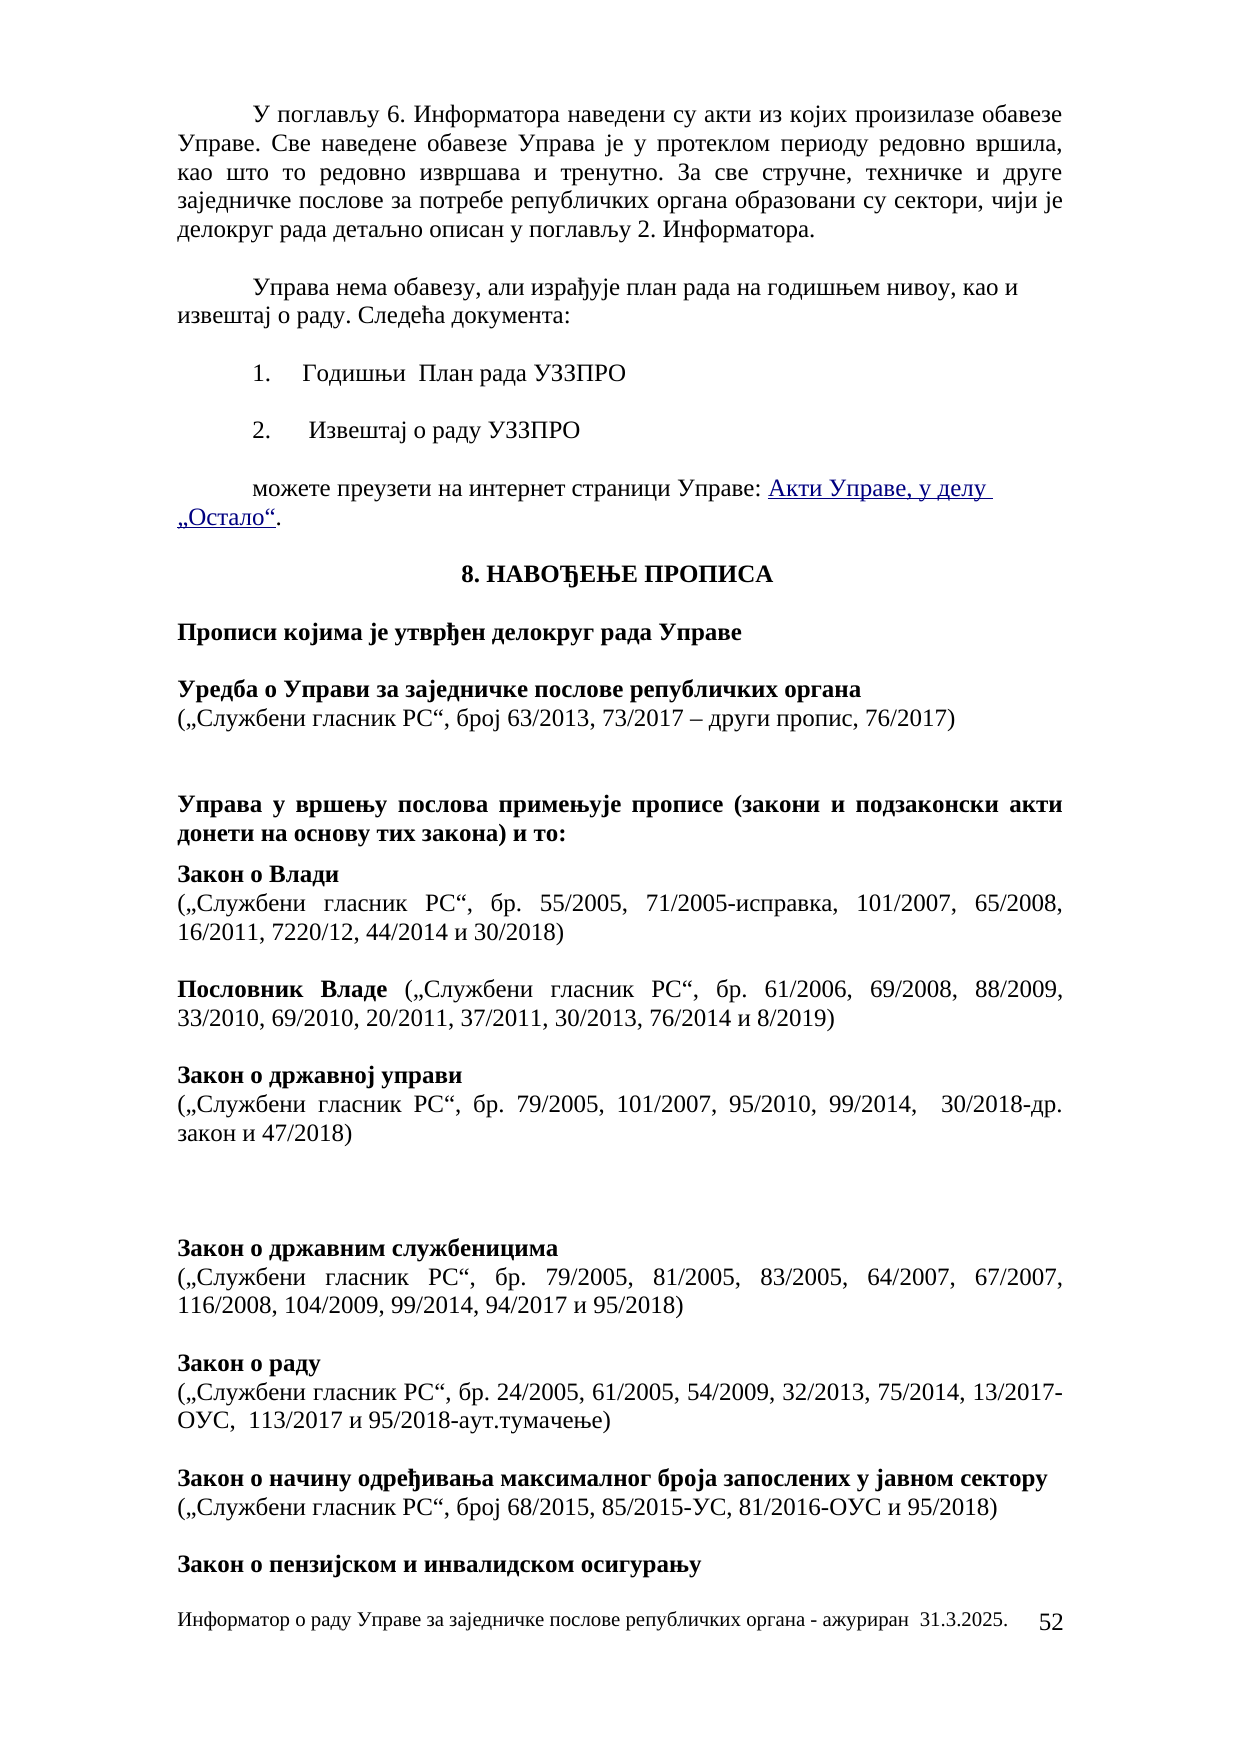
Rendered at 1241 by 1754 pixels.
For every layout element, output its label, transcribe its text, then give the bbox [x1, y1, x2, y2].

text („Службени гласник РС“, број 68/2015, 85/2015-УС, 81/2016-ОУС и 95/2018) [177, 1492, 1063, 1521]
text У поглављу 6. Информатора наведени су акти из којих произилазе обавезе Управе. Све наведене обавезе Управа је у протеклом периоду редовно вршила, као што то редовно извршава и тренутно. За све стручне, техничке и друге заједничке послове за потребе републичких органа образовани су сектори, чији је делокруг рада детаљно описан у поглављу 2. Информатора. [177, 99, 1063, 243]
text Закон о државној управи [177, 1061, 1063, 1089]
text Закон о пензијском и инвалидском осигурању [177, 1549, 1063, 1578]
text Управа у вршењу послова примењује прописе (закони и подзаконски акти донети на основу тих закона) и то: [177, 789, 1063, 847]
subtitle 8. НАВОЂЕЊЕ ПРОПИСА [177, 559, 1063, 588]
text Уредба о Управи за заједничке послове републичких органа [177, 674, 1063, 703]
text Управа нема обавезу, али израђује план рада на годишњем нивоу, као и извештај о раду. Следећа документа: [177, 272, 1063, 329]
text („Службени гласник РС“, бр. 79/2005, 81/2005, 83/2005, 64/2007, 67/2007, 116/2008, 104/2009, 99/2014, 94/2017 и 95/2018) [177, 1262, 1063, 1319]
text Закон о Влади [177, 859, 1063, 888]
list Годишњи План рада УЗЗПРО [252, 358, 1063, 387]
text Закон о начину одређивања максималног броја запослених у јавном сектору [177, 1463, 1063, 1492]
text („Службени гласник РС“, број 63/2013, 73/2017 – други пропис, 76/2017) [177, 703, 1063, 732]
text Закон о државним службеницима [177, 1233, 1063, 1262]
text („Службени гласник РС“, бр. 55/2005, 71/2005-исправка, 101/2007, 65/2008, 16/2011, 7220/12, 44/2014 и 30/2018) [177, 888, 1063, 946]
text („Службени гласник РС“, бр. 24/2005, 61/2005, 54/2009, 32/2013, 75/2014, 13/2017-ОУС, 113/2017 и 95/2018-аут.тумачење) [177, 1377, 1063, 1434]
text Закон о раду [177, 1348, 1063, 1377]
text 2. Извештај о раду УЗЗПРО [177, 416, 1063, 444]
text Пословник Владе („Службени гласник РС“, бр. 61/2006, 69/2008, 88/2009, 33/2010, 69/2010, 20/2011, 37/2011, 30/2013, 76/2014 и 8/2019) [177, 974, 1063, 1032]
text можете преузети на интернет страници Управе: Акти Управе, у делу „Остало“. [177, 473, 1063, 531]
text Прописи којима је утврђен делокруг рада Управе [177, 617, 1063, 646]
text („Службени гласник РС“, бр. 79/2005, 101/2007, 95/2010, 99/2014, 30/2018-др. закон и 47/2018) [177, 1089, 1063, 1147]
